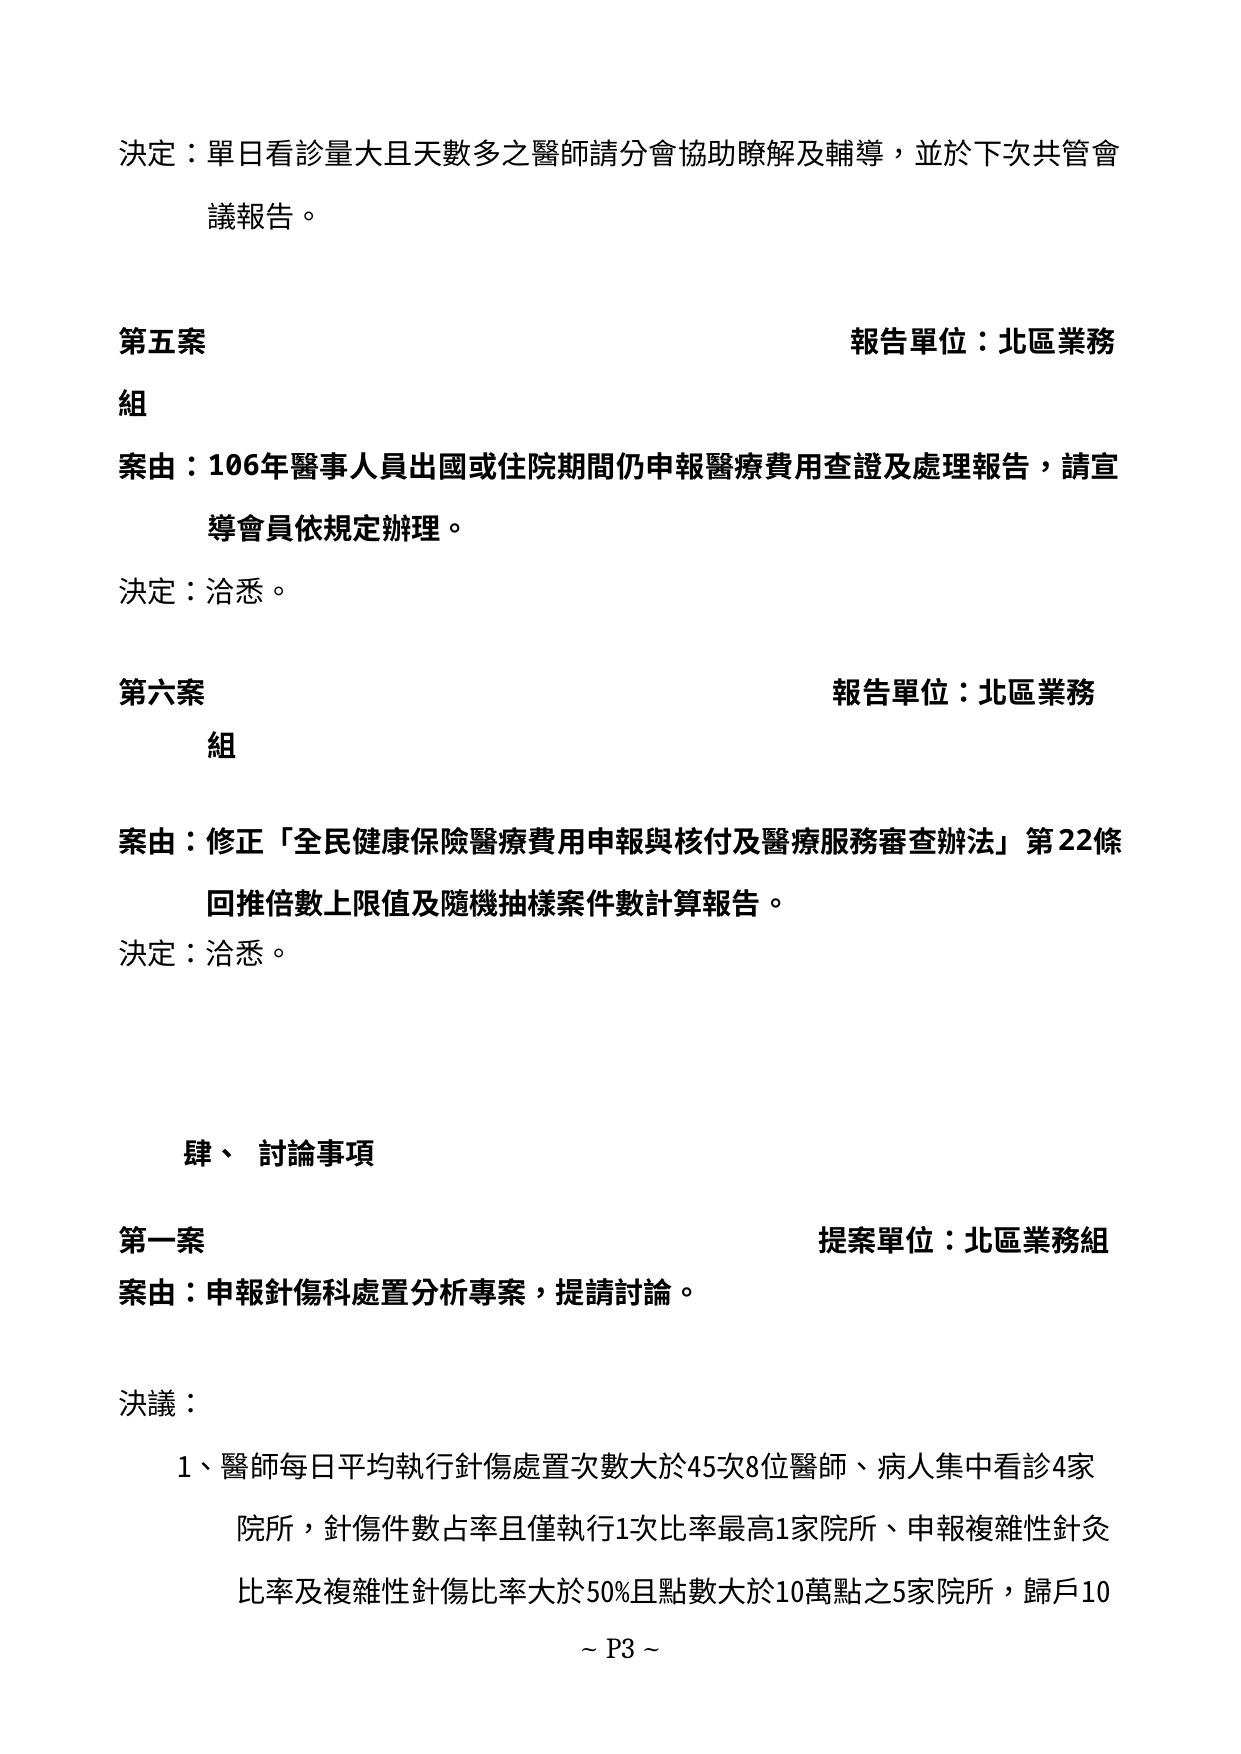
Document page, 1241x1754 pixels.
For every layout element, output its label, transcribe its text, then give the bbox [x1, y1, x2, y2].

text 第一案 提案單位：北區業務組 [118, 1210, 1122, 1262]
text 第六案 報告單位：北區業務組 [118, 662, 1122, 766]
text 案由：申報針傷科處置分析專案，提請討論。 [118, 1262, 1122, 1314]
list 討論事項 [183, 1110, 1122, 1173]
text 第五案 報告單位：北區業務組 [118, 298, 1122, 423]
text 決定：洽悉。 [118, 923, 1122, 975]
text 決定：單日看診量大且天數多之醫師請分會協助瞭解及輔導，並於下次共管會議報告。 [118, 110, 1122, 235]
text 案由：修正「全民健康保險醫療費用申報與核付及醫療服務審查辦法」第22條回推倍數上限值及隨機抽樣案件數計算報告。 [118, 798, 1122, 923]
list 醫師每日平均執行針傷處置次數大於45次8位醫師、病人集中看診4家院所，針傷件數占率且僅執行1次比率最高1家院所、申報複雜性針灸比率及複雜性針傷比率大於50%且點數大於10萬點之5家院所，歸戶10 [148, 1423, 1122, 1610]
text 決議： [118, 1360, 1122, 1423]
text 案由：106年醫事人員出國或住院期間仍申報醫療費用查證及處理報告，請宣導會員依規定辦理。 [118, 423, 1122, 548]
text 決定：洽悉。 [118, 548, 1122, 610]
